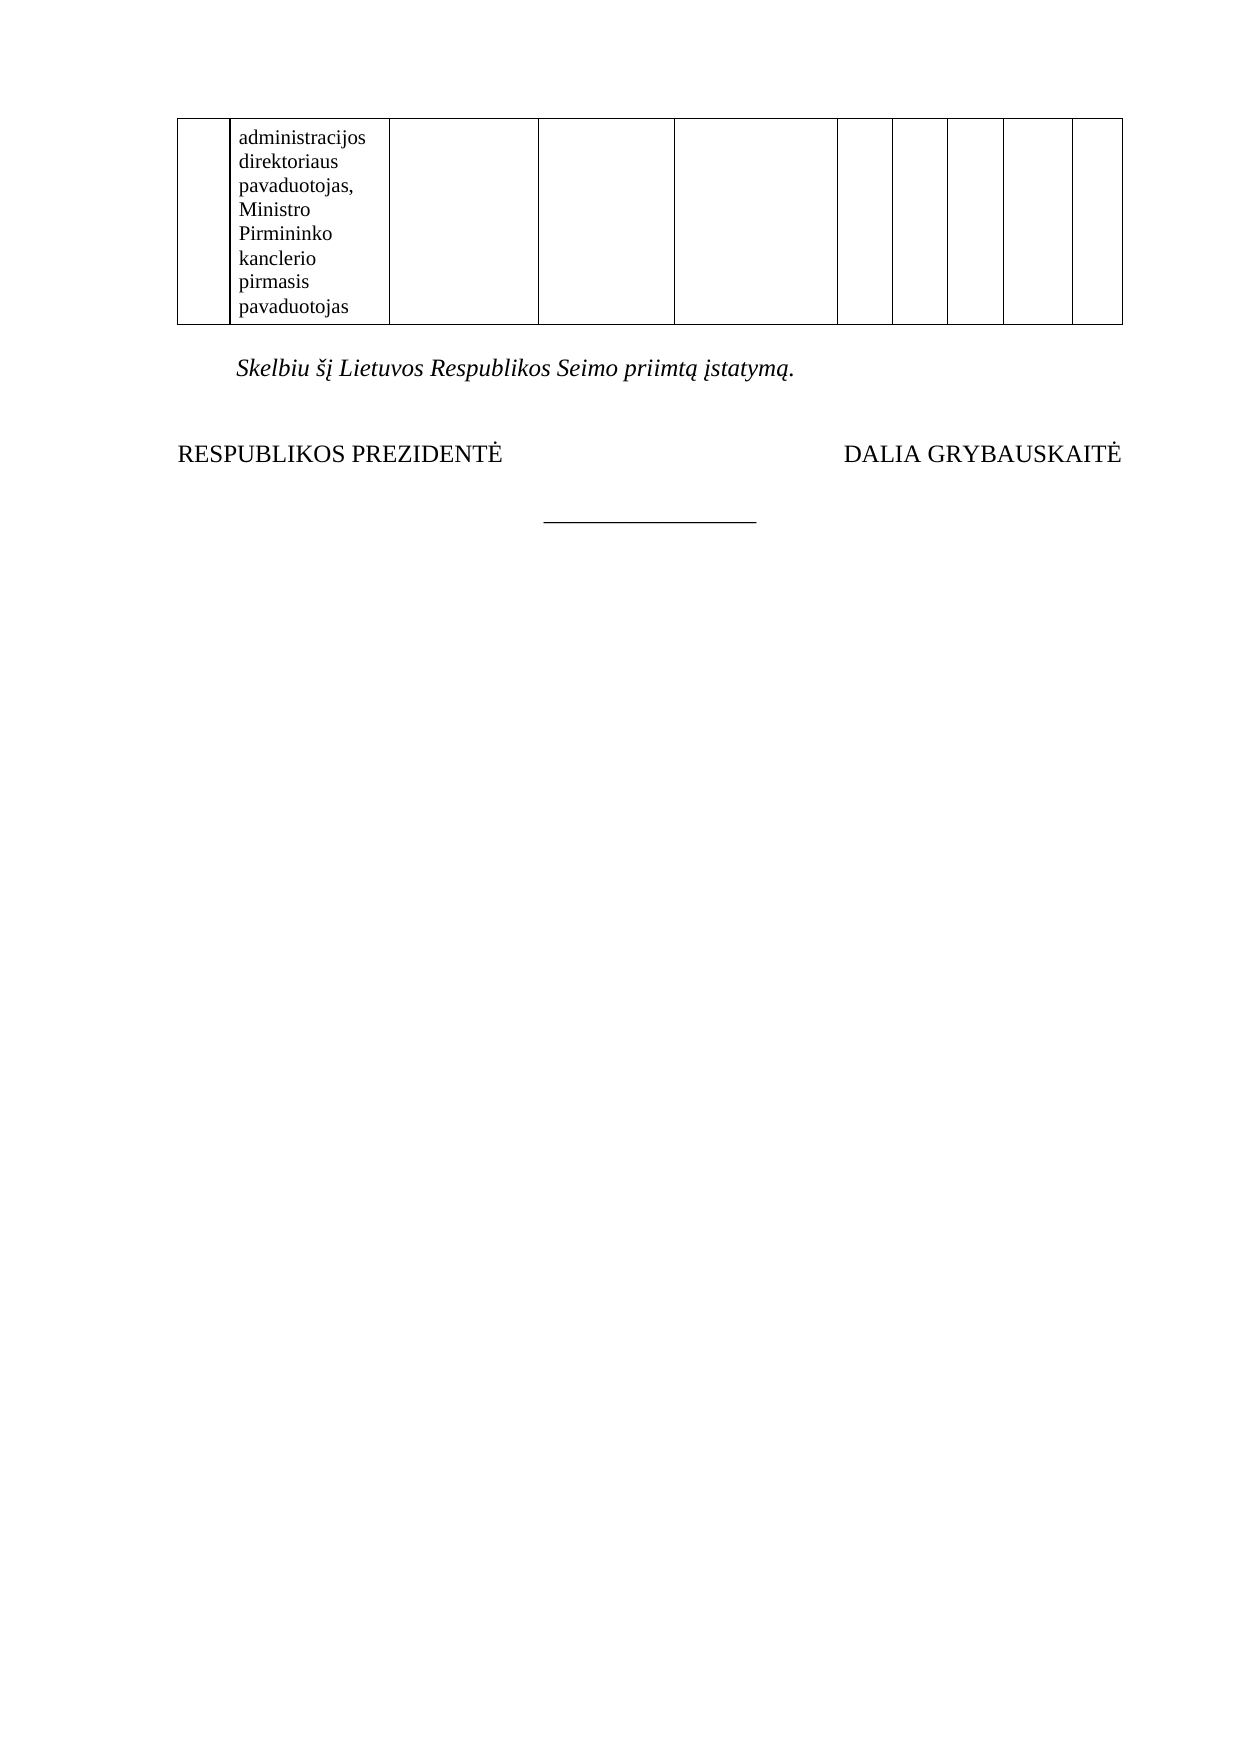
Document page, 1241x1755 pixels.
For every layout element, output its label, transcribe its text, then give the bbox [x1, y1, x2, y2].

table_header [539, 119, 674, 323]
table_header [1073, 119, 1122, 323]
table_header [893, 119, 947, 323]
text RESPUBLIKOS PREZIDENTĖ DALIA GRYBAUSKAITĖ [177, 439, 1122, 468]
table_header [1004, 119, 1072, 323]
table_header [948, 119, 1003, 323]
table_header [178, 119, 229, 323]
text Skelbiu šį Lietuvos Respublikos Seimo priimtą įstatymą. [177, 353, 1122, 382]
table_header [838, 119, 892, 323]
table_header [675, 119, 837, 323]
table_header [390, 119, 538, 323]
text _________________ [177, 497, 1122, 526]
table_header administracijos direktoriaus pavaduotojas, Ministro Pirmininko kanclerio pirmasis pavaduotojas [231, 119, 389, 323]
